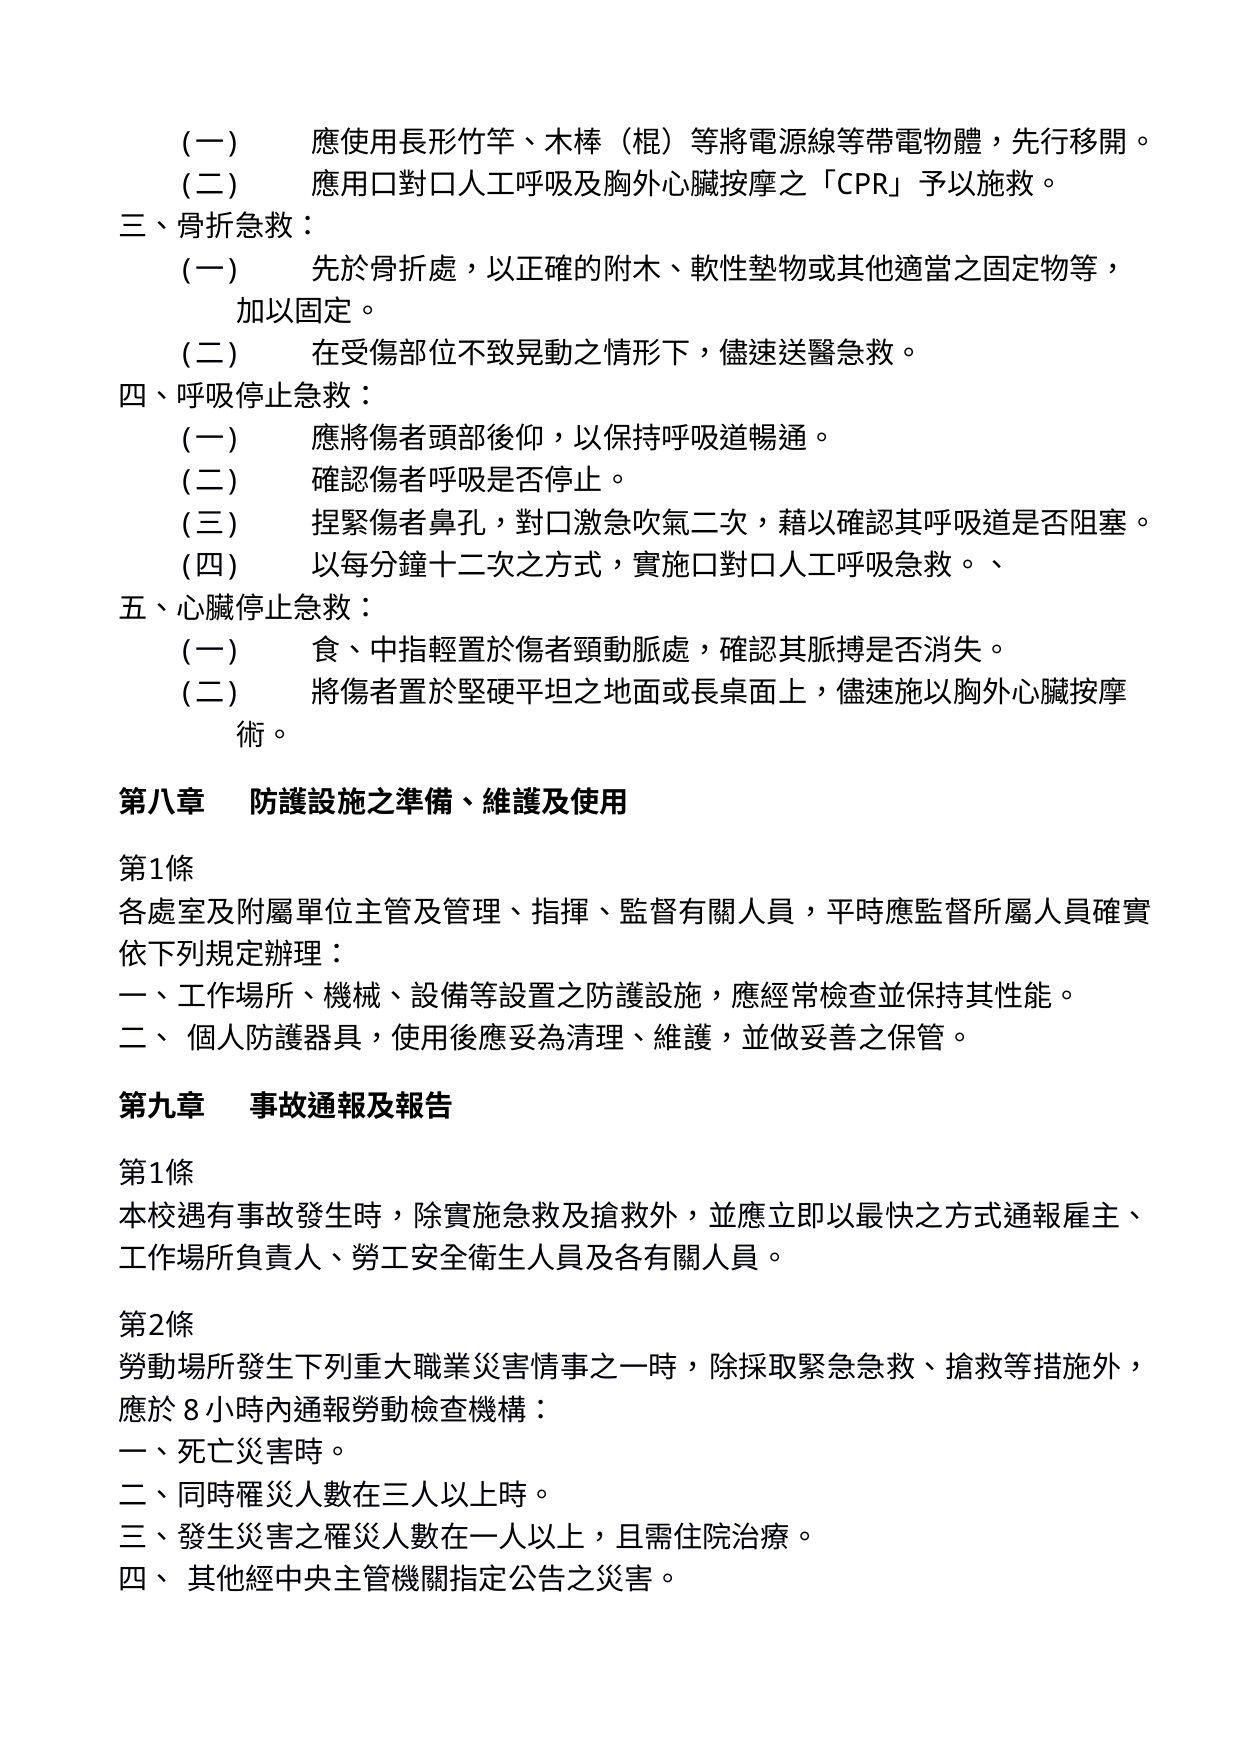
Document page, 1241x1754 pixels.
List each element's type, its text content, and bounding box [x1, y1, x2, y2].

text 五、心臟停止急救： [118, 584, 1152, 626]
list 發生災害之罹災人數在一人以上，且需住院治療。 [118, 1513, 1152, 1556]
list 同時罹災人數在三人以上時。 [118, 1471, 1152, 1513]
text 三、骨折急救： [118, 203, 1152, 245]
list 捏緊傷者鼻孔，對口激急吹氣二次，藉以確認其呼吸道是否阻塞。 [177, 499, 1152, 542]
list 確認傷者呼吸是否停止。 [177, 457, 1152, 499]
list 在受傷部位不致晃動之情形下，儘速送醫急救。 [177, 330, 1152, 372]
text 各處室及附屬單位主管及管理、指揮、監督有關人員，平時應監督所屬人員確實依下列規定辦理： [118, 888, 1152, 973]
text 四、呼吸停止急救： [118, 372, 1152, 414]
list 應使用長形竹竿、木棒（棍）等將電源線等帶電物體，先行移開。 [177, 118, 1152, 161]
list 應將傷者頭部後仰，以保持呼吸道暢通。 [177, 414, 1152, 457]
text 第八章 防護設施之準備、維護及使用 [118, 778, 1152, 821]
list 死亡災害時。 [118, 1429, 1152, 1471]
list 工作場所、機械、設備等設置之防護設施，應經常檢查並保持其性能。 [118, 973, 1152, 1015]
text 本校遇有事故發生時，除實施急救及搶救外，並應立即以最快之方式通報雇主、工作場所負責人、勞工安全衛生人員及各有關人員。 [118, 1192, 1152, 1277]
list 食、中指輕置於傷者頸動脈處，確認其脈搏是否消失。 [177, 626, 1152, 669]
list 先於骨折處，以正確的附木、軟性墊物或其他適當之固定物等，加以固定。 [177, 245, 1152, 330]
list 將傷者置於堅硬平坦之地面或長桌面上，儘速施以胸外心臟按摩術。 [177, 669, 1152, 753]
list 其他經中央主管機關指定公告之災害。 [118, 1556, 1152, 1598]
list 應用口對口人工呼吸及胸外心臟按摩之「CPR」予以施救。 [177, 161, 1152, 203]
list 以每分鐘十二次之方式，實施口對口人工呼吸急救。、 [177, 542, 1152, 584]
text 勞動場所發生下列重大職業災害情事之一時，除採取緊急急救、搶救等措施外，應於8小時內通報勞動檢查機構： [118, 1344, 1152, 1429]
list 個人防護器具，使用後應妥為清理、維護，並做妥善之保管。 [118, 1015, 1152, 1057]
text 第九章 事故通報及報告 [118, 1082, 1152, 1125]
